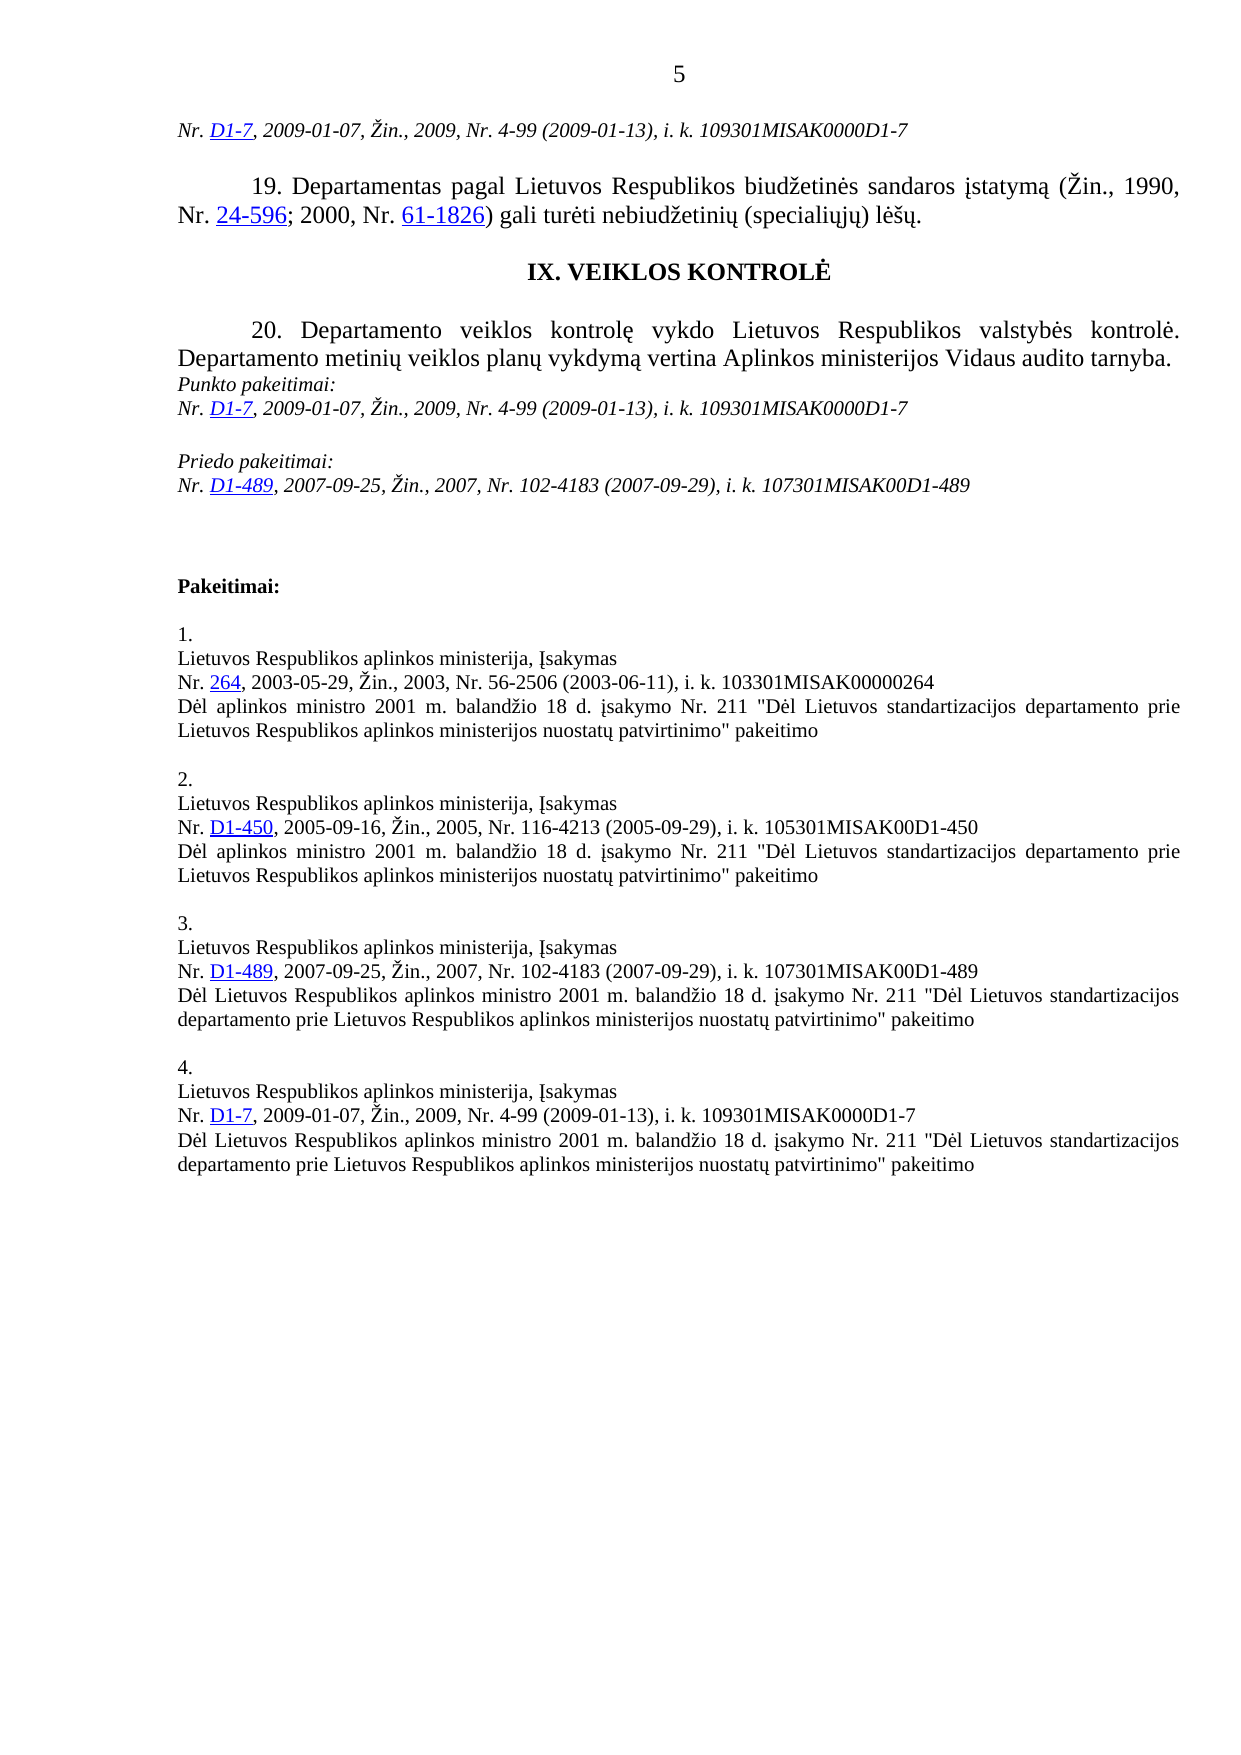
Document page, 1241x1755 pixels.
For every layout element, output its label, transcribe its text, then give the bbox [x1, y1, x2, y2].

text Lietuvos Respublikos aplinkos ministerija, Įsakymas [177, 791, 1181, 815]
text Dėl aplinkos ministro 2001 m. balandžio 18 d. įsakymo Nr. 211 "Dėl Lietuvos standartizacijos departamento prie Lietuvos Respublikos aplinkos ministerijos nuostatų patvirtinimo" pakeitimo [177, 694, 1181, 742]
text Dėl aplinkos ministro 2001 m. balandžio 18 d. įsakymo Nr. 211 "Dėl Lietuvos standartizacijos departamento prie Lietuvos Respublikos aplinkos ministerijos nuostatų patvirtinimo" pakeitimo [177, 839, 1181, 887]
text Lietuvos Respublikos aplinkos ministerija, Įsakymas [177, 1079, 1181, 1103]
text 2. [177, 767, 1181, 791]
text Nr. D1-7, 2009-01-07, Žin., 2009, Nr. 4-99 (2009-01-13), i. k. 109301MISAK0000D1-7 [177, 118, 1181, 142]
text Nr. D1-7, 2009-01-07, Žin., 2009, Nr. 4-99 (2009-01-13), i. k. 109301MISAK0000D1-7 [177, 1103, 1181, 1127]
text 3. [177, 911, 1181, 935]
text 19. Departamentas pagal Lietuvos Respublikos biudžetinės sandaros įstatymą (Žin., 1990, Nr. 24-596; 2000, Nr. 61-1826) gali turėti nebiudžetinių (specialiųjų) lėšų. [177, 171, 1181, 228]
text Pakeitimai: [177, 574, 1181, 598]
text IX. VEIKLOS KONTROLĖ [177, 257, 1181, 286]
text Dėl Lietuvos Respublikos aplinkos ministro 2001 m. balandžio 18 d. įsakymo Nr. 211 "Dėl Lietuvos standartizacijos departamento prie Lietuvos Respublikos aplinkos ministerijos nuostatų patvirtinimo" pakeitimo [177, 1127, 1181, 1176]
text 4. [177, 1055, 1181, 1079]
text Nr. D1-7, 2009-01-07, Žin., 2009, Nr. 4-99 (2009-01-13), i. k. 109301MISAK0000D1-7 [177, 396, 1181, 420]
text Lietuvos Respublikos aplinkos ministerija, Įsakymas [177, 646, 1181, 670]
text Nr. D1-489, 2007-09-25, Žin., 2007, Nr. 102-4183 (2007-09-29), i. k. 107301MISAK00D1-489 [177, 473, 1181, 497]
text Dėl Lietuvos Respublikos aplinkos ministro 2001 m. balandžio 18 d. įsakymo Nr. 211 "Dėl Lietuvos standartizacijos departamento prie Lietuvos Respublikos aplinkos ministerijos nuostatų patvirtinimo" pakeitimo [177, 983, 1181, 1031]
text 20. Departamento veiklos kontrolę vykdo Lietuvos Respublikos valstybės kontrolė. Departamento metinių veiklos planų vykdymą vertina Aplinkos ministerijos Vidaus audito tarnyba. [177, 315, 1181, 372]
text 1. [177, 622, 1181, 646]
text Nr. D1-450, 2005-09-16, Žin., 2005, Nr. 116-4213 (2005-09-29), i. k. 105301MISAK00D1-450 [177, 815, 1181, 839]
text Nr. D1-489, 2007-09-25, Žin., 2007, Nr. 102-4183 (2007-09-29), i. k. 107301MISAK00D1-489 [177, 959, 1181, 983]
text Priedo pakeitimai: [177, 449, 1181, 473]
text Lietuvos Respublikos aplinkos ministerija, Įsakymas [177, 935, 1181, 959]
text Punkto pakeitimai: [177, 372, 1181, 396]
text Nr. 264, 2003-05-29, Žin., 2003, Nr. 56-2506 (2003-06-11), i. k. 103301MISAK00000264 [177, 670, 1181, 694]
